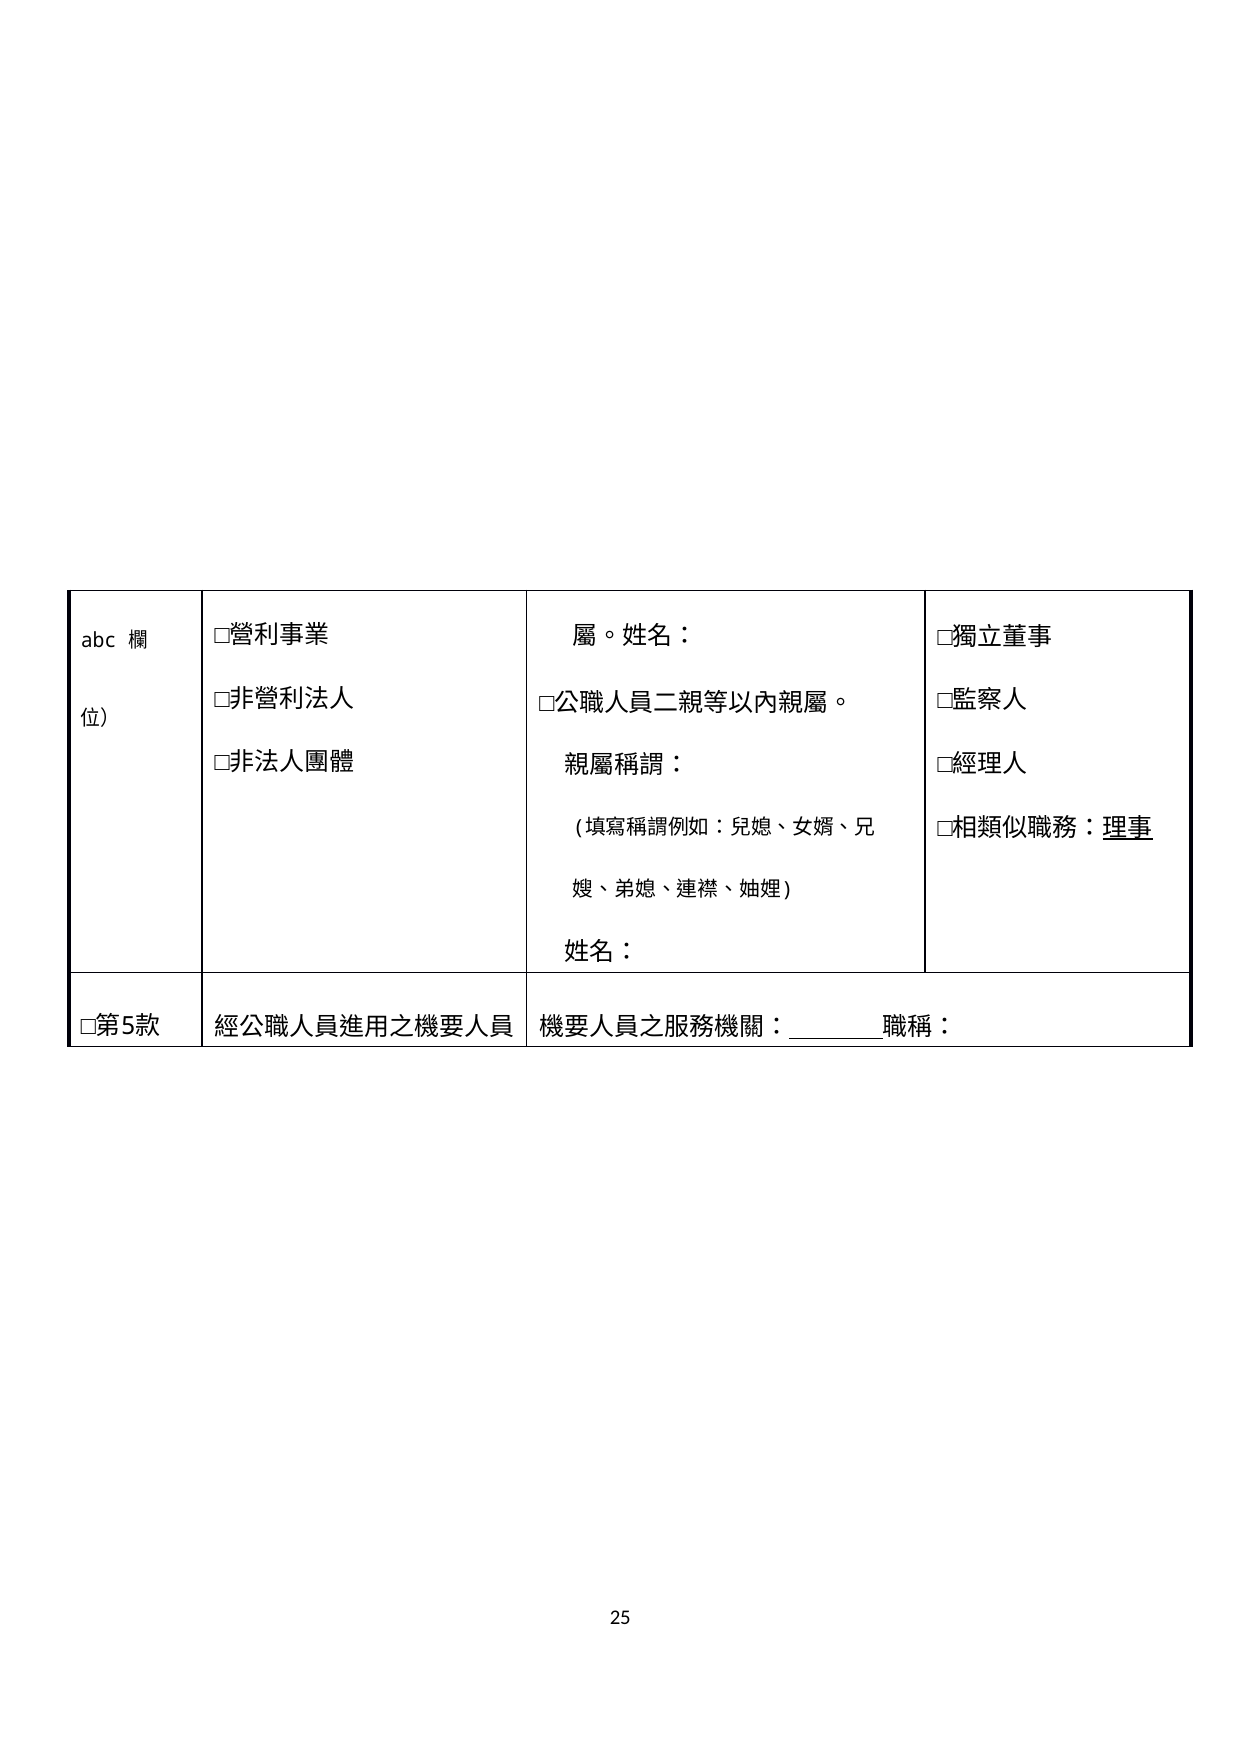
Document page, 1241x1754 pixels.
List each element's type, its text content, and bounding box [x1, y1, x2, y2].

table_cell □營利事業 □非營利法人 □非法人團體 [203, 591, 526, 972]
table_cell 屬。姓名： □公職人員二親等以內親屬。親屬稱謂： (填寫稱謂例如：兒媳、女婿、兄嫂、弟媳、連襟、妯娌) 姓名： [527, 591, 924, 972]
table_cell 經公職人員進用之機要人員 [203, 973, 526, 1046]
table_cell abc 欄位） [71, 591, 201, 972]
table_cell 機要人員之服務機關： 職稱： [527, 973, 1189, 1046]
table_cell □第5款 [71, 973, 201, 1046]
table_cell □獨立董事 □監察人 □經理人 □相類似職務：理事 [926, 591, 1189, 972]
